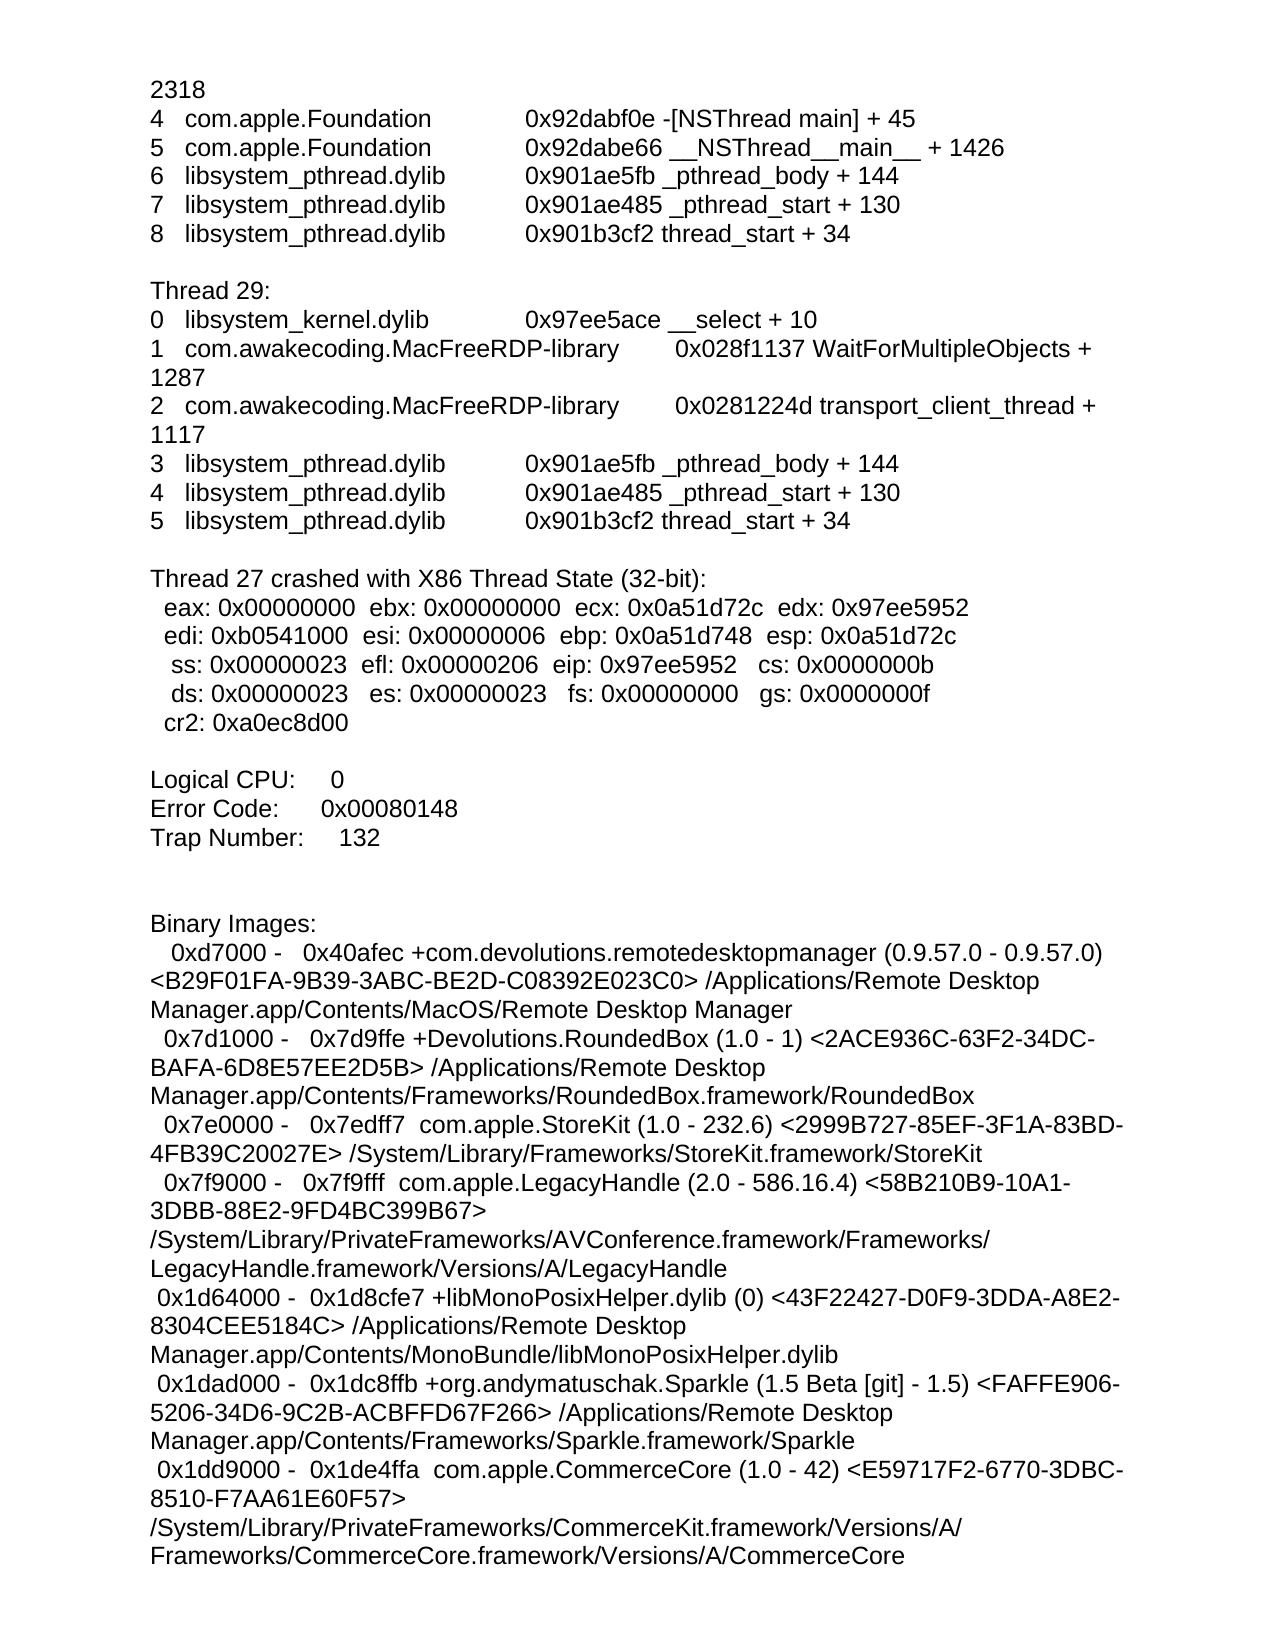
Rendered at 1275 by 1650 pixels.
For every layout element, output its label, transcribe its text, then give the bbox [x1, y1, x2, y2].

text 2318 [150, 75, 1125, 104]
text 0x7f9000 - 0x7f9fff com.apple.LegacyHandle (2.0 - 586.16.4) <58B210B9-10A1-3DBB-88E2-9FD4BC399B67> /System/Library/PrivateFrameworks/AVConference.framework/Frameworks/LegacyHandle.framework/Versions/A/LegacyHandle [150, 1167, 1125, 1282]
text ss: 0x00000023 efl: 0x00000206 eip: 0x97ee5952 cs: 0x0000000b [150, 650, 1125, 679]
text 1 com.awakecoding.MacFreeRDP-library 0x028f1137 WaitForMultipleObjects + 1287 [150, 334, 1125, 391]
text 0x1dd9000 - 0x1de4ffa com.apple.CommerceCore (1.0 - 42) <E59717F2-6770-3DBC-8510-F7AA61E60F57> /System/Library/PrivateFrameworks/CommerceKit.framework/Versions/A/Frameworks/CommerceCore.framework/Versions/A/CommerceCore [150, 1455, 1125, 1570]
text 3 libsystem_pthread.dylib 0x901ae5fb _pthread_body + 144 [150, 449, 1125, 477]
text 4 com.apple.Foundation 0x92dabf0e -[NSThread main] + 45 [150, 104, 1125, 132]
text Trap Number: 132 [150, 822, 1125, 851]
text 2 com.awakecoding.MacFreeRDP-library 0x0281224d transport_client_thread + 1117 [150, 391, 1125, 449]
text 7 libsystem_pthread.dylib 0x901ae485 _pthread_start + 130 [150, 190, 1125, 219]
text 5 libsystem_pthread.dylib 0x901b3cf2 thread_start + 34 [150, 506, 1125, 535]
text 0x1dad000 - 0x1dc8ffb +org.andymatuschak.Sparkle (1.5 Beta [git] - 1.5) <FAFFE906-5206-34D6-9C2B-ACBFFD67F266> /Applications/Remote Desktop Manager.app/Contents/Frameworks/Sparkle.framework/Sparkle [150, 1369, 1125, 1455]
text 6 libsystem_pthread.dylib 0x901ae5fb _pthread_body + 144 [150, 161, 1125, 190]
text edi: 0xb0541000 esi: 0x00000006 ebp: 0x0a51d748 esp: 0x0a51d72c [150, 621, 1125, 650]
text 0 libsystem_kernel.dylib 0x97ee5ace __select + 10 [150, 305, 1125, 334]
text 0x7d1000 - 0x7d9ffe +Devolutions.RoundedBox (1.0 - 1) <2ACE936C-63F2-34DC-BAFA-6D8E57EE2D5B> /Applications/Remote Desktop Manager.app/Contents/Frameworks/RoundedBox.framework/RoundedBox [150, 1024, 1125, 1110]
text 5 com.apple.Foundation 0x92dabe66 __NSThread__main__ + 1426 [150, 132, 1125, 161]
text Error Code: 0x00080148 [150, 794, 1125, 822]
text 0x7e0000 - 0x7edff7 com.apple.StoreKit (1.0 - 232.6) <2999B727-85EF-3F1A-83BD-4FB39C20027E> /System/Library/Frameworks/StoreKit.framework/StoreKit [150, 1110, 1125, 1167]
text 4 libsystem_pthread.dylib 0x901ae485 _pthread_start + 130 [150, 477, 1125, 506]
text eax: 0x00000000 ebx: 0x00000000 ecx: 0x0a51d72c edx: 0x97ee5952 [150, 592, 1125, 621]
text Binary Images: [150, 909, 1125, 937]
text 0xd7000 - 0x40afec +com.devolutions.remotedesktopmanager (0.9.57.0 - 0.9.57.0) <B29F01FA-9B39-3ABC-BE2D-C08392E023C0> /Applications/Remote Desktop Manager.app/Contents/MacOS/Remote Desktop Manager [150, 937, 1125, 1024]
text Logical CPU: 0 [150, 765, 1125, 794]
text ds: 0x00000023 es: 0x00000023 fs: 0x00000000 gs: 0x0000000f [150, 679, 1125, 707]
text Thread 29: [150, 276, 1125, 305]
text 8 libsystem_pthread.dylib 0x901b3cf2 thread_start + 34 [150, 219, 1125, 247]
text cr2: 0xa0ec8d00 [150, 707, 1125, 736]
text Thread 27 crashed with X86 Thread State (32-bit): [150, 564, 1125, 592]
text 0x1d64000 - 0x1d8cfe7 +libMonoPosixHelper.dylib (0) <43F22427-D0F9-3DDA-A8E2-8304CEE5184C> /Applications/Remote Desktop Manager.app/Contents/MonoBundle/libMonoPosixHelper.dylib [150, 1282, 1125, 1369]
